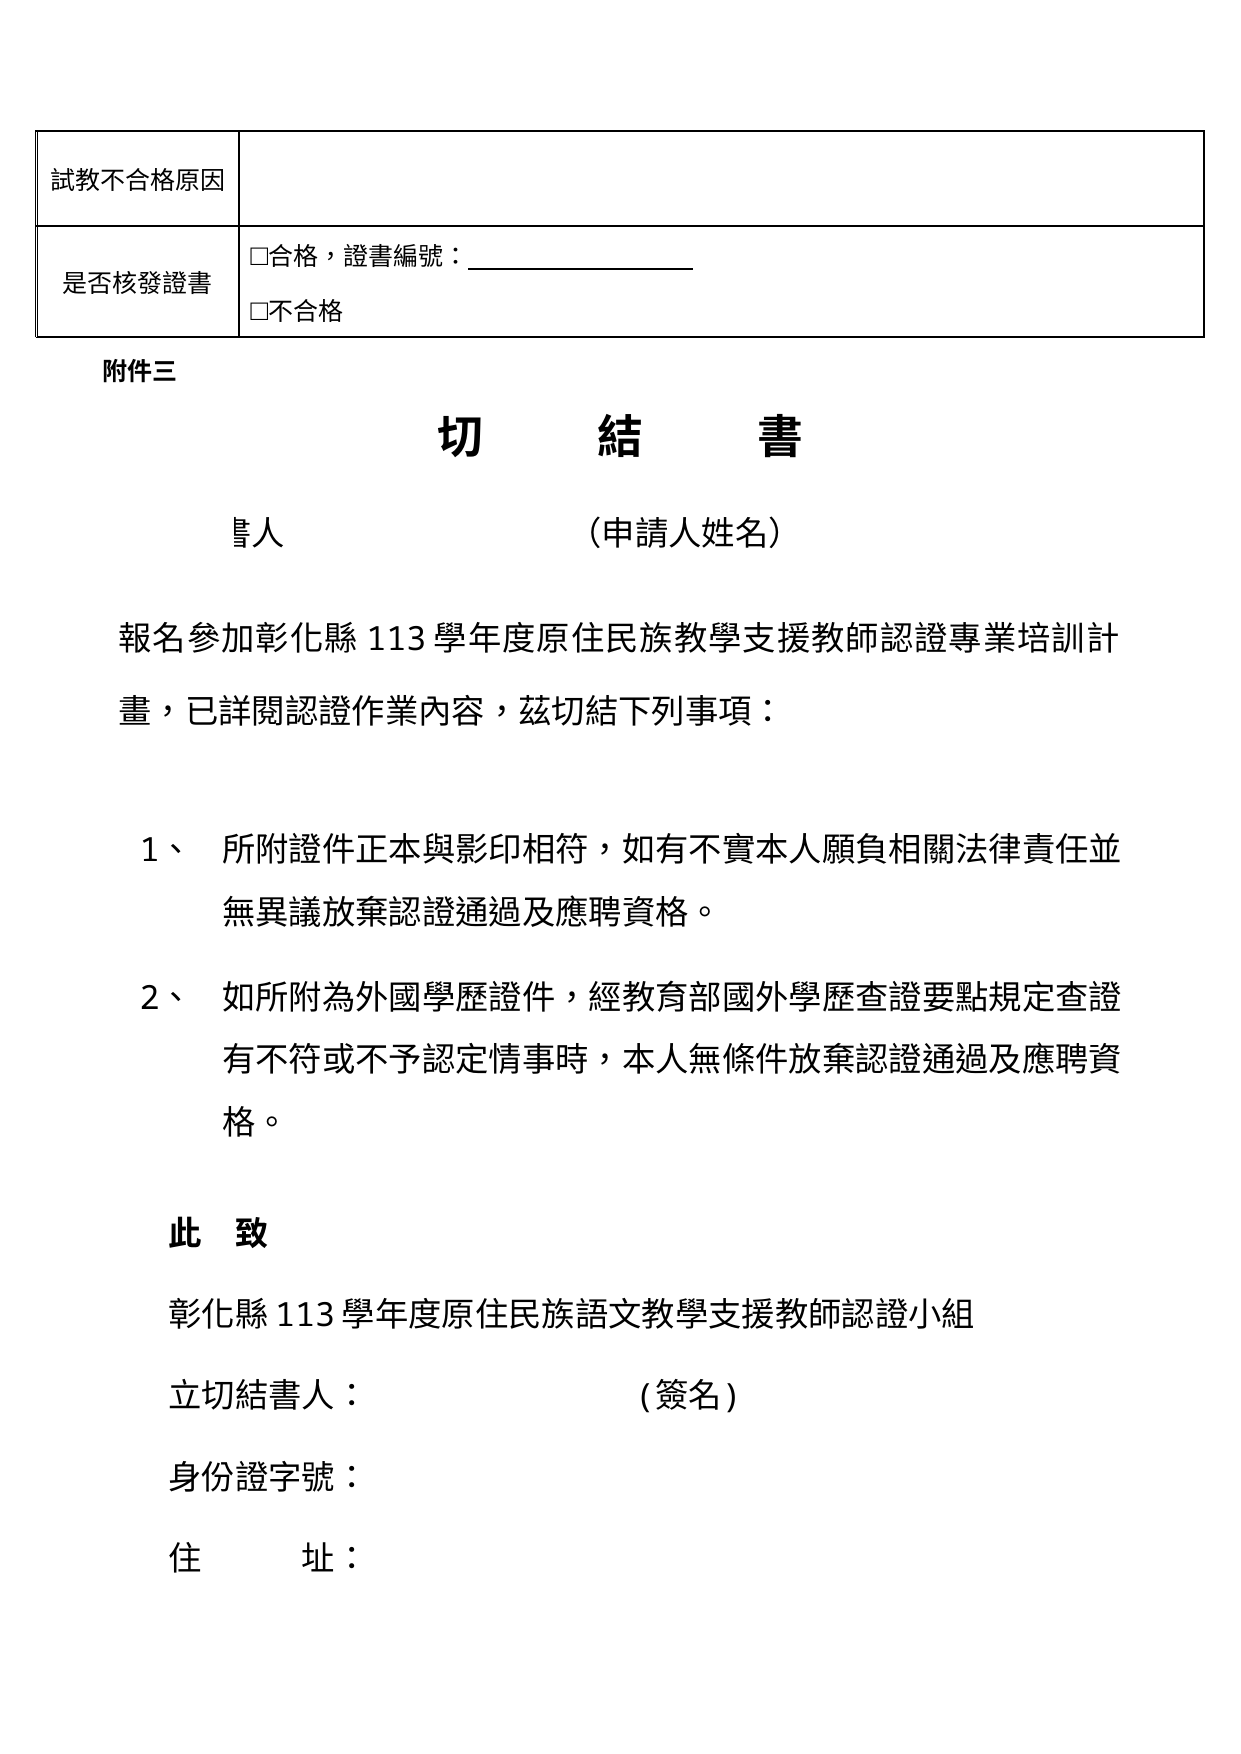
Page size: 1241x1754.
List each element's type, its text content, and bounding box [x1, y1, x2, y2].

text 附件三 [60, 352, 219, 388]
text 身份證字號： [168, 1433, 1122, 1496]
text 住 址： [168, 1514, 1122, 1577]
table_cell 是否核發證書 [38, 227, 238, 336]
table_cell [240, 132, 1203, 225]
list 所附證件正本與影印相符，如有不實本人願負相關法律責任並無異議放棄認證通過及應聘資格。 [139, 806, 1122, 931]
table_cell 試教不合格原因 [38, 132, 238, 225]
text 切 結 書 [45, 344, 1122, 575]
text 此 致 [168, 1189, 1122, 1252]
list 如所附為外國學歷證件，經教育部國外學歷查證要點規定查證有不符或不予認定情事時，本人無條件放棄認證通過及應聘資格。 [139, 953, 1122, 1141]
text 立切結書人 （申請人姓名） [234, 504, 1122, 556]
text 立切結書人： (簽名) [168, 1352, 1122, 1414]
table_cell □合格，證書編號： □不合格 [240, 227, 1203, 336]
text 彰化縣113學年度原住民族語文教學支援教師認證小組 [168, 1271, 1122, 1333]
text 報名參加彰化縣113學年度原住民族教學支援教師認證專業培訓計畫，已詳閱認證作業內容，茲切結下列事項： [118, 612, 1122, 733]
